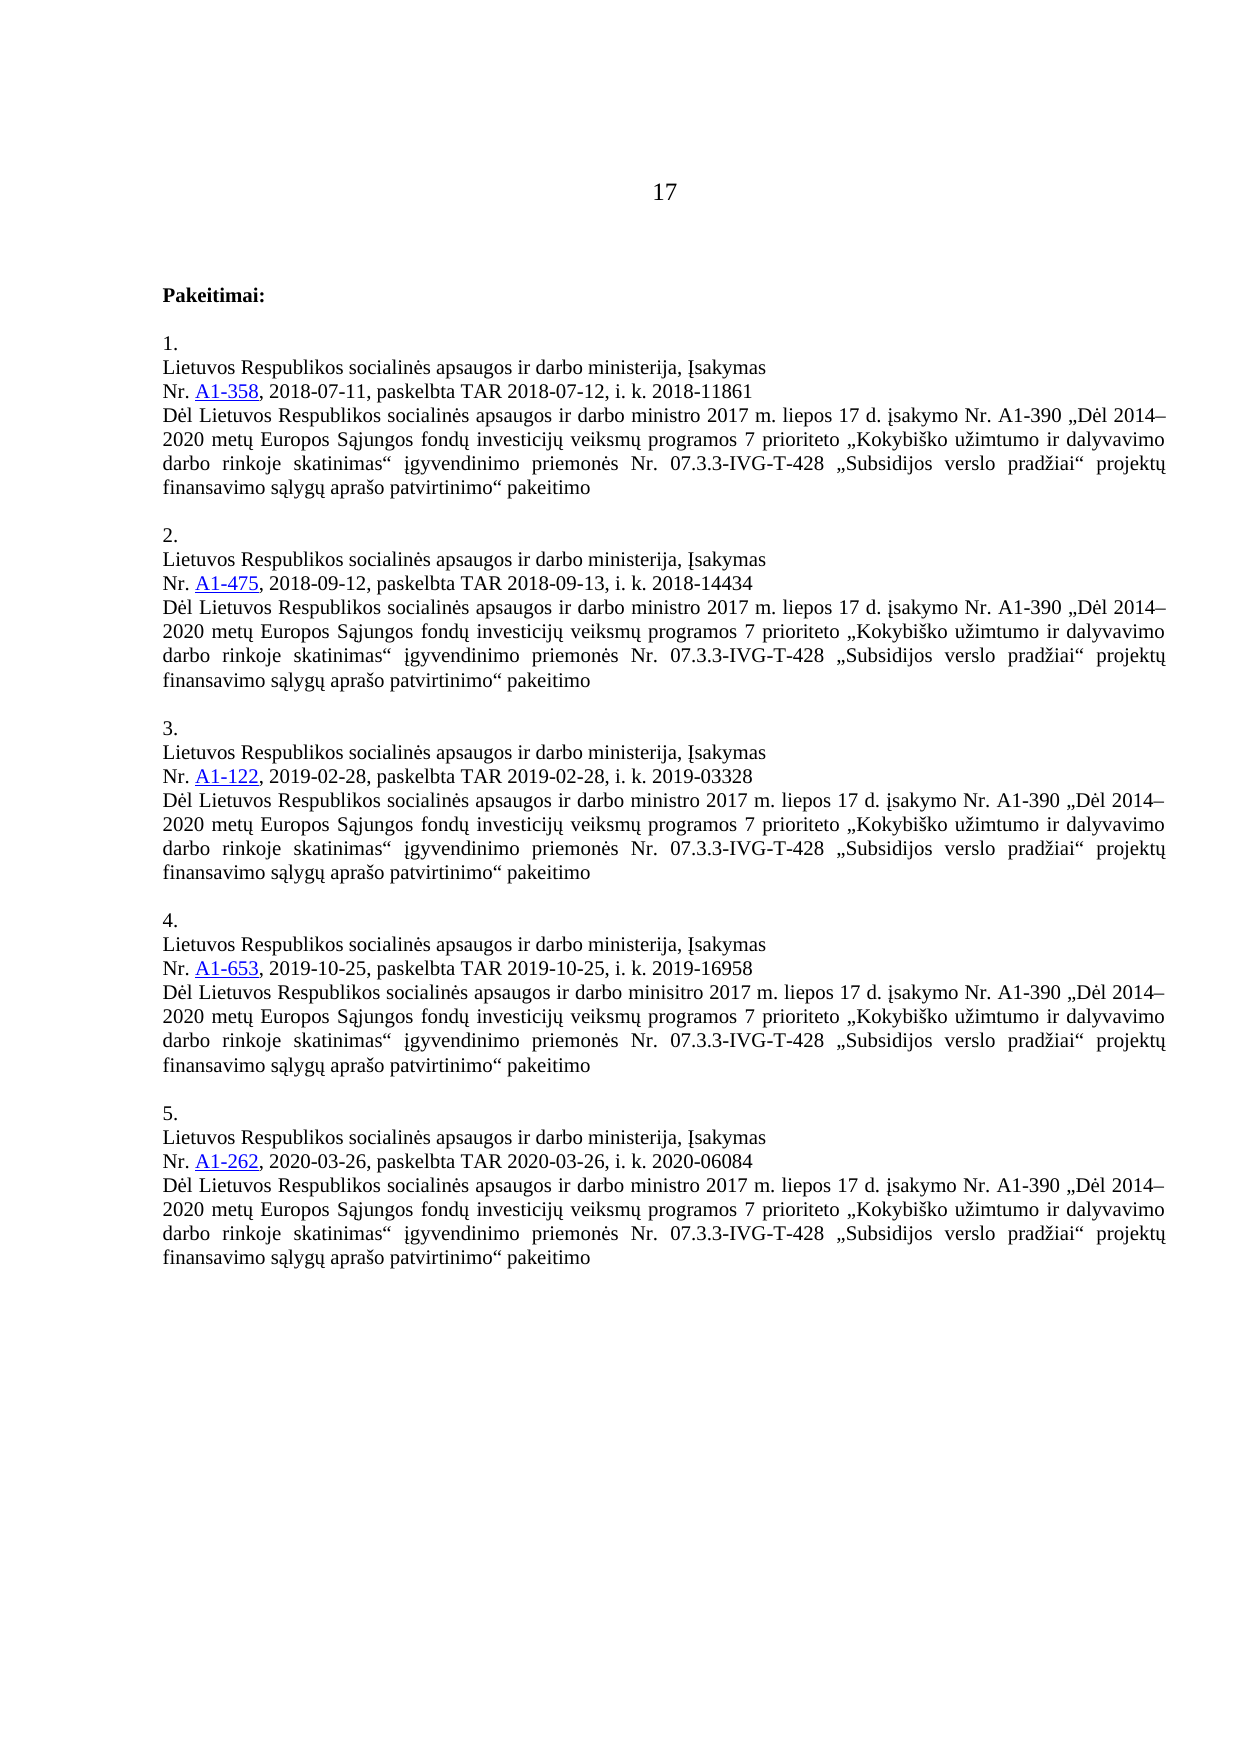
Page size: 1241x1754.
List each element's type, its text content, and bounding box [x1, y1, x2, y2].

text 3. [162, 716, 1167, 740]
text Dėl Lietuvos Respublikos socialinės apsaugos ir darbo ministro 2017 m. liepos 17 d. įsakymo Nr. A1-390 „Dėl 2014–2020 metų Europos Sąjungos fondų investicijų veiksmų programos 7 prioriteto „Kokybiško užimtumo ir dalyvavimo darbo rinkoje skatinimas“ įgyvendinimo priemonės Nr. 07.3.3-IVG-T-428 „Subsidijos verslo pradžiai“ projektų finansavimo sąlygų aprašo patvirtinimo“ pakeitimo [162, 1173, 1167, 1269]
text Nr. A1-122, 2019-02-28, paskelbta TAR 2019-02-28, i. k. 2019-03328 [162, 764, 1167, 788]
text Lietuvos Respublikos socialinės apsaugos ir darbo ministerija, Įsakymas [162, 547, 1167, 571]
text Dėl Lietuvos Respublikos socialinės apsaugos ir darbo minisitro 2017 m. liepos 17 d. įsakymo Nr. A1-390 „Dėl 2014–2020 metų Europos Sąjungos fondų investicijų veiksmų programos 7 prioriteto „Kokybiško užimtumo ir dalyvavimo darbo rinkoje skatinimas“ įgyvendinimo priemonės Nr. 07.3.3-IVG-T-428 „Subsidijos verslo pradžiai“ projektų finansavimo sąlygų aprašo patvirtinimo“ pakeitimo [162, 980, 1167, 1077]
text 5. [162, 1101, 1167, 1125]
text Dėl Lietuvos Respublikos socialinės apsaugos ir darbo ministro 2017 m. liepos 17 d. įsakymo Nr. A1-390 „Dėl 2014–2020 metų Europos Sąjungos fondų investicijų veiksmų programos 7 prioriteto „Kokybiško užimtumo ir dalyvavimo darbo rinkoje skatinimas“ įgyvendinimo priemonės Nr. 07.3.3-IVG-T-428 „Subsidijos verslo pradžiai“ projektų finansavimo sąlygų aprašo patvirtinimo“ pakeitimo [162, 595, 1167, 692]
text Lietuvos Respublikos socialinės apsaugos ir darbo ministerija, Įsakymas [162, 355, 1167, 379]
text Dėl Lietuvos Respublikos socialinės apsaugos ir darbo ministro 2017 m. liepos 17 d. įsakymo Nr. A1-390 „Dėl 2014–2020 metų Europos Sąjungos fondų investicijų veiksmų programos 7 prioriteto „Kokybiško užimtumo ir dalyvavimo darbo rinkoje skatinimas“ įgyvendinimo priemonės Nr. 07.3.3-IVG-T-428 „Subsidijos verslo pradžiai“ projektų finansavimo sąlygų aprašo patvirtinimo“ pakeitimo [162, 403, 1167, 499]
text Nr. A1-653, 2019-10-25, paskelbta TAR 2019-10-25, i. k. 2019-16958 [162, 956, 1167, 980]
text 2. [162, 523, 1167, 547]
text Lietuvos Respublikos socialinės apsaugos ir darbo ministerija, Įsakymas [162, 740, 1167, 764]
text Pakeitimai: [162, 282, 1167, 307]
text Nr. A1-262, 2020-03-26, paskelbta TAR 2020-03-26, i. k. 2020-06084 [162, 1149, 1167, 1173]
text 1. [162, 331, 1167, 355]
text Lietuvos Respublikos socialinės apsaugos ir darbo ministerija, Įsakymas [162, 932, 1167, 956]
text Nr. A1-358, 2018-07-11, paskelbta TAR 2018-07-12, i. k. 2018-11861 [162, 379, 1167, 403]
text Nr. A1-475, 2018-09-12, paskelbta TAR 2018-09-13, i. k. 2018-14434 [162, 571, 1167, 595]
text Dėl Lietuvos Respublikos socialinės apsaugos ir darbo ministro 2017 m. liepos 17 d. įsakymo Nr. A1-390 „Dėl 2014–2020 metų Europos Sąjungos fondų investicijų veiksmų programos 7 prioriteto „Kokybiško užimtumo ir dalyvavimo darbo rinkoje skatinimas“ įgyvendinimo priemonės Nr. 07.3.3-IVG-T-428 „Subsidijos verslo pradžiai“ projektų finansavimo sąlygų aprašo patvirtinimo“ pakeitimo [162, 788, 1167, 884]
text Lietuvos Respublikos socialinės apsaugos ir darbo ministerija, Įsakymas [162, 1125, 1167, 1149]
text 4. [162, 908, 1167, 932]
